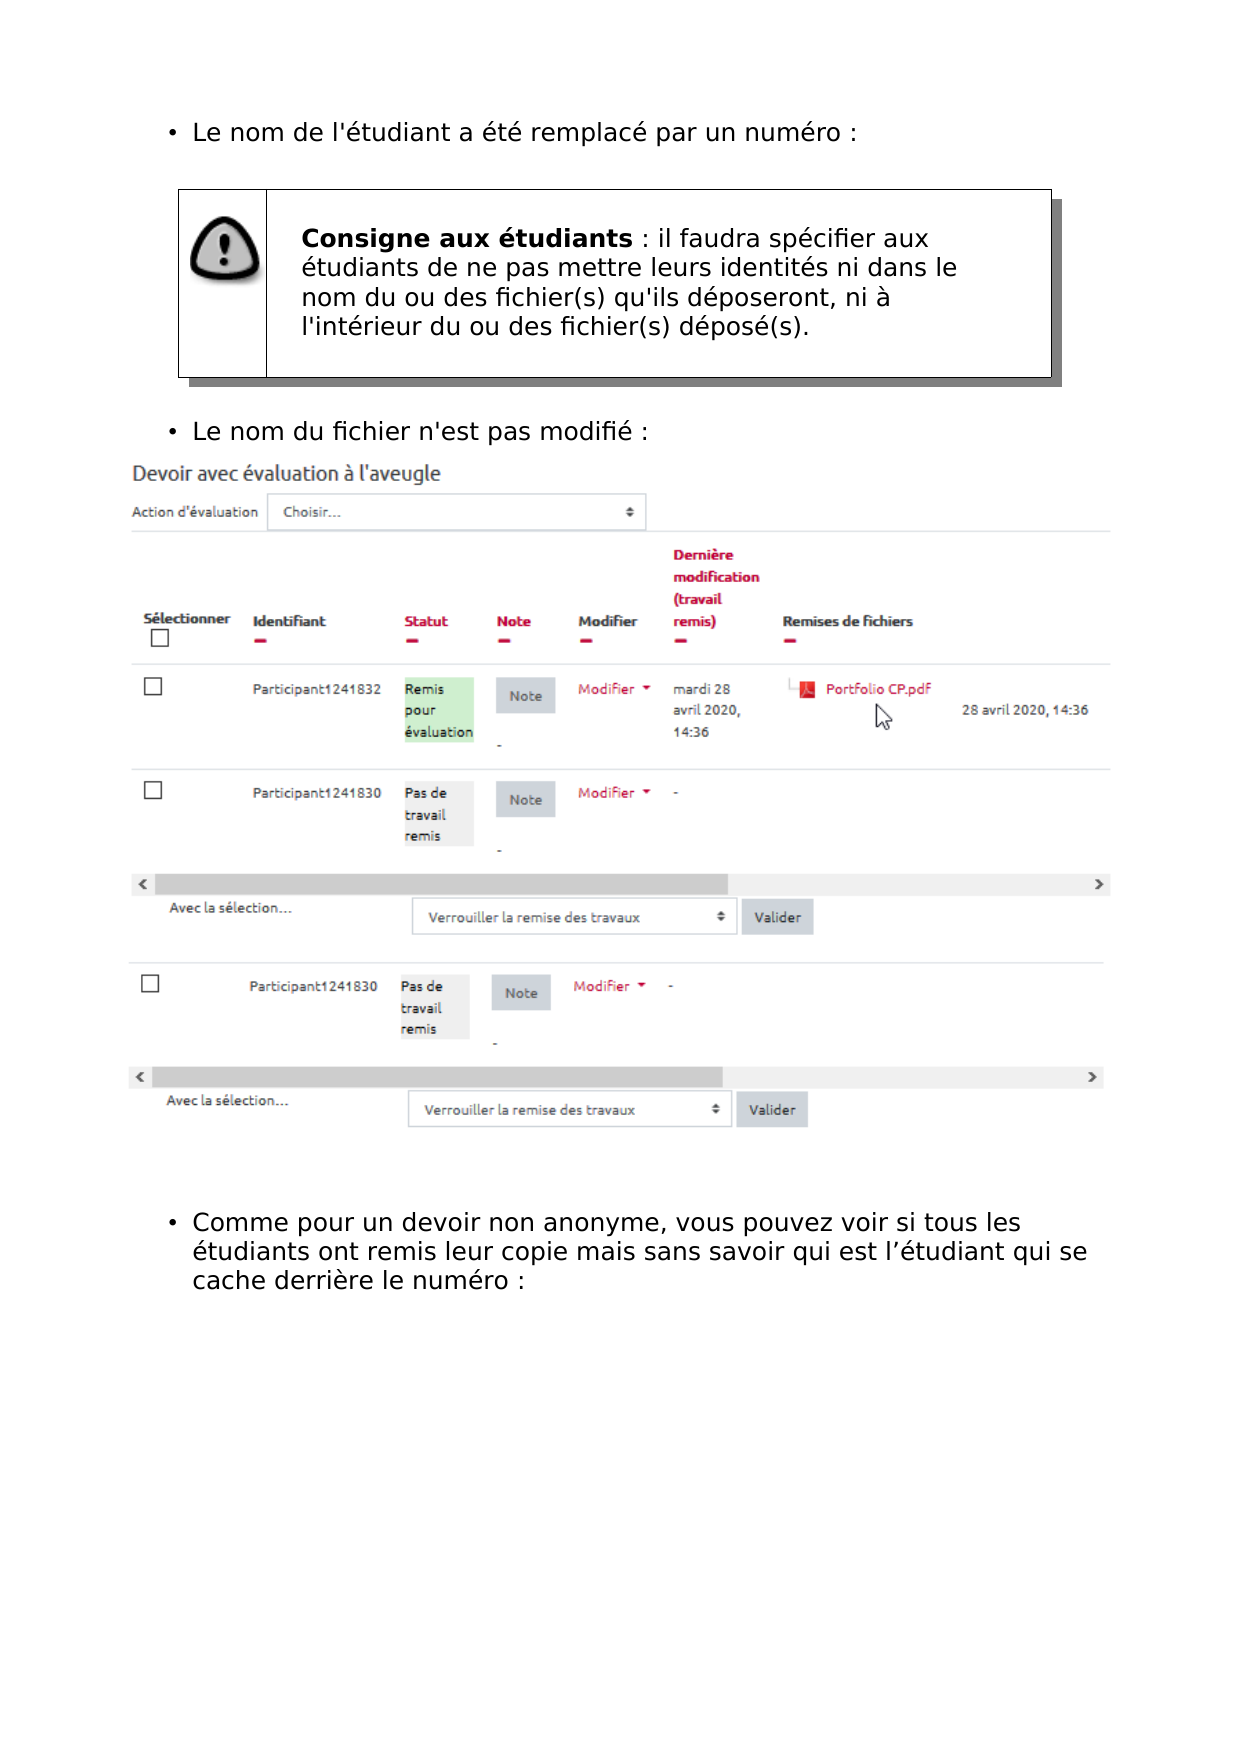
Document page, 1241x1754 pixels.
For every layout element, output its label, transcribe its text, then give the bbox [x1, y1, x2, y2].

list Le nom du fichier n'est pas modifié : [177, 417, 1122, 446]
list Le nom de l'étudiant a été remplacé par un numéro : [177, 118, 1122, 147]
picture [118, 446, 1123, 1137]
list Comme pour un devoir non anonyme, vous pouvez voir si tous les étudiants ont remis leur copie mais sans savoir qui est l’étudiant qui se cache derrière le numéro : [177, 1208, 1122, 1295]
table_header Consigne aux étudiants : il faudra spécifier aux étudiants de ne pas mettre leurs identités ni dans le nom du ou des fichier(s) qu'ils déposeront, ni à l'intérieur du ou des fichier(s) déposé(s). [267, 190, 1051, 377]
table_header [179, 190, 266, 377]
picture [190, 212, 266, 288]
